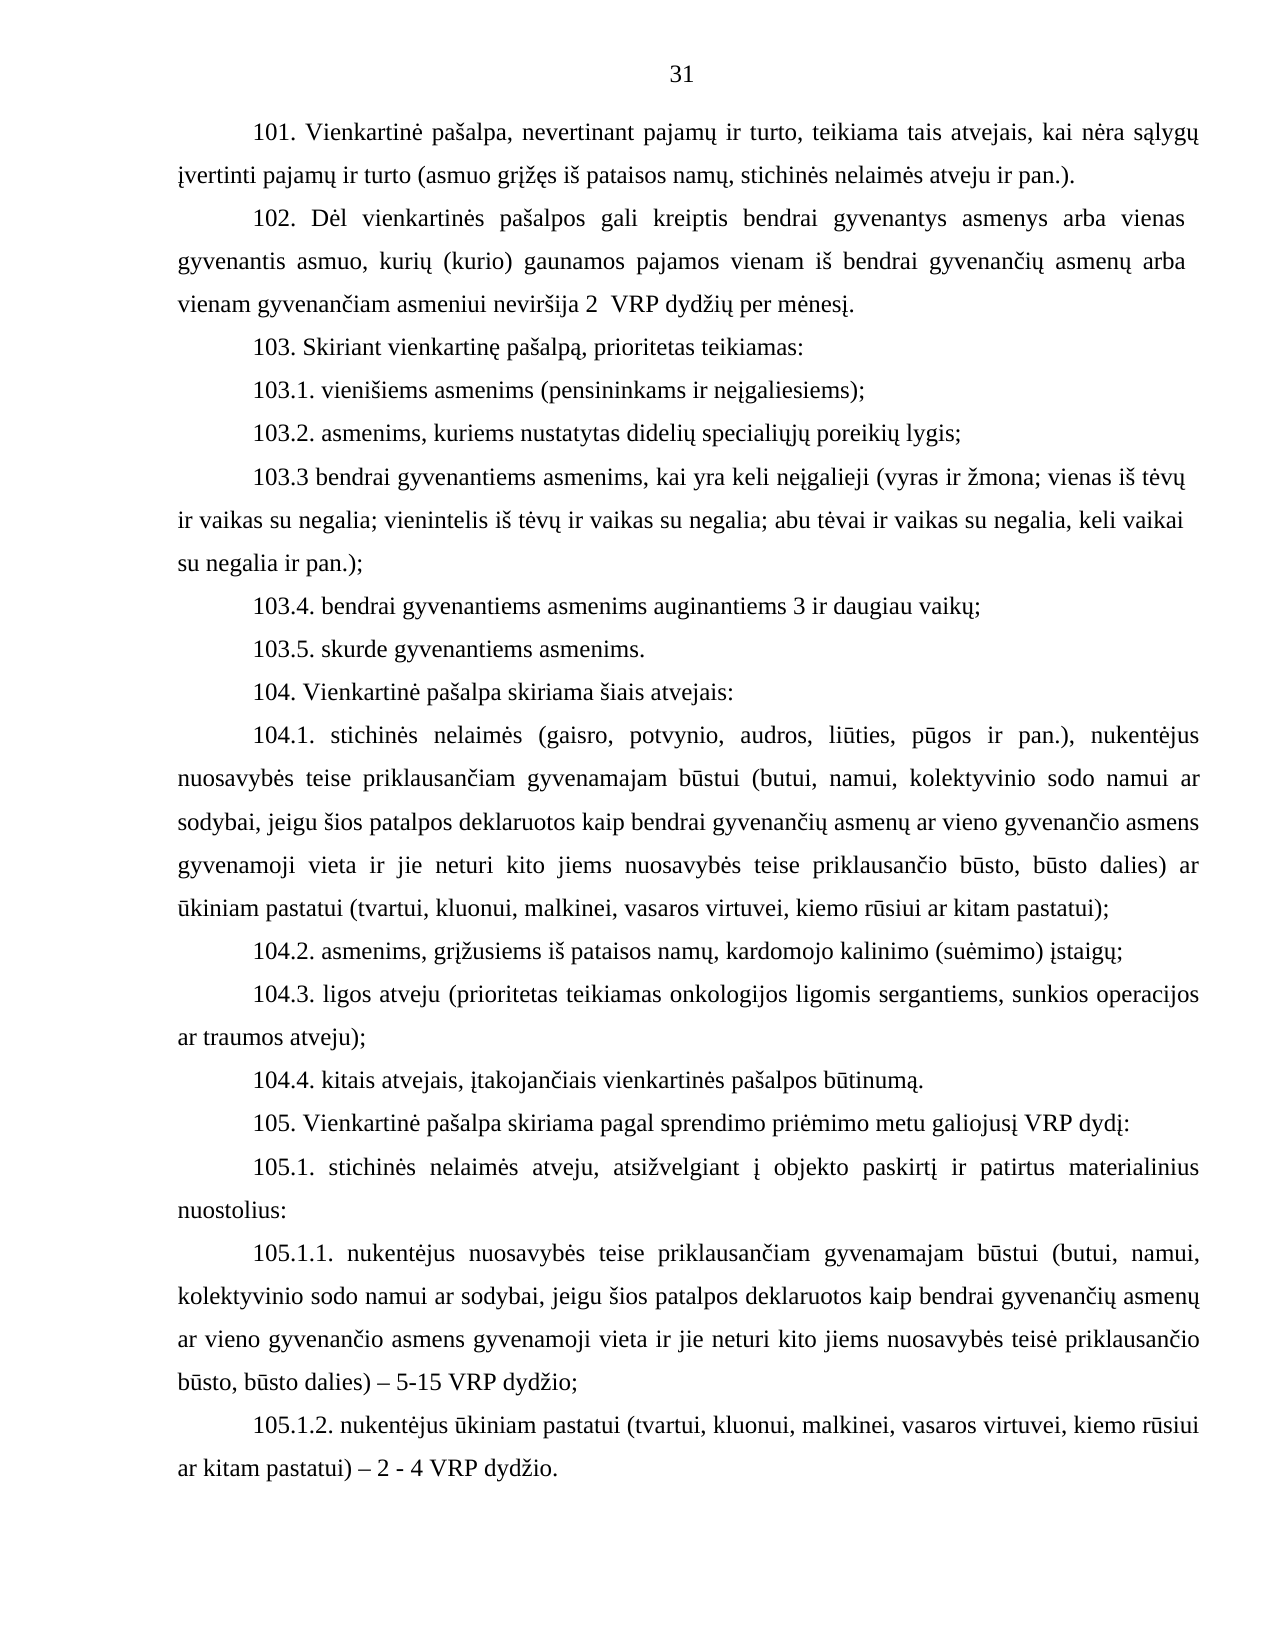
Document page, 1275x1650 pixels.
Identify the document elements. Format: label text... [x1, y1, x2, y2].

text 105. Vienkartinė pašalpa skiriama pagal sprendimo priėmimo metu galiojusį VRP dydį: [177, 1108, 1200, 1137]
text 103.3 bendrai gyvenantiems asmenims, kai yra keli neįgalieji (vyras ir žmona; vienas iš tėvų ir vaikas su negalia; vienintelis iš tėvų ir vaikas su negalia; abu tėvai ir vaikas su negalia, keli vaikai su negalia ir pan.); [177, 462, 1186, 577]
text 103.4. bendrai gyvenantiems asmenims auginantiems 3 ir daugiau vaikų; [177, 591, 1186, 620]
text 102. Dėl vienkartinės pašalpos gali kreiptis bendrai gyvenantys asmenys arba vienas gyvenantis asmuo, kurių (kurio) gaunamos pajamos vienam iš bendrai gyvenančių asmenų arba vienam gyvenančiam asmeniui neviršija 2 VRP dydžių per mėnesį. [177, 203, 1186, 318]
text 103.5. skurde gyvenantiems asmenims. [177, 634, 1186, 663]
text 104.4. kitais atvejais, įtakojančiais vienkartinės pašalpos būtinumą. [177, 1065, 1200, 1094]
text 103. Skiriant vienkartinę pašalpą, prioritetas teikiamas: [177, 332, 1186, 361]
text 105.1. stichinės nelaimės atveju, atsižvelgiant į objekto paskirtį ir patirtus materialinius nuostolius: [177, 1152, 1200, 1223]
text 105.1.2. nukentėjus ūkiniam pastatui (tvartui, kluonui, malkinei, vasaros virtuvei, kiemo rūsiui ar kitam pastatui) – 2 - 4 VRP dydžio. [177, 1410, 1200, 1482]
text 104. Vienkartinė pašalpa skiriama šiais atvejais: [177, 677, 1200, 706]
text 104.3. ligos atveju (prioritetas teikiamas onkologijos ligomis sergantiems, sunkios operacijos ar traumos atveju); [177, 979, 1200, 1051]
text 104.1. stichinės nelaimės (gaisro, potvynio, audros, liūties, pūgos ir pan.), nukentėjus nuosavybės teise priklausančiam gyvenamajam būstui (butui, namui, kolektyvinio sodo namui ar sodybai, jeigu šios patalpos deklaruotos kaip bendrai gyvenančių asmenų ar vieno gyvenančio asmens gyvenamoji vieta ir jie neturi kito jiems nuosavybės teise priklausančio būsto, būsto dalies) ar ūkiniam pastatui (tvartui, kluonui, malkinei, vasaros virtuvei, kiemo rūsiui ar kitam pastatui); [177, 720, 1200, 922]
text 105.1.1. nukentėjus nuosavybės teise priklausančiam gyvenamajam būstui (butui, namui, kolektyvinio sodo namui ar sodybai, jeigu šios patalpos deklaruotos kaip bendrai gyvenančių asmenų ar vieno gyvenančio asmens gyvenamoji vieta ir jie neturi kito jiems nuosavybės teisė priklausančio būsto, būsto dalies) – 5-15 VRP dydžio; [177, 1238, 1200, 1396]
text 101. Vienkartinė pašalpa, nevertinant pajamų ir turto, teikiama tais atvejais, kai nėra sąlygų įvertinti pajamų ir turto (asmuo grįžęs iš pataisos namų, stichinės nelaimės atveju ir pan.). [177, 117, 1200, 188]
text 103.1. vienišiems asmenims (pensininkams ir neįgaliesiems); [252, 375, 1186, 404]
text 103.2. asmenims, kuriems nustatytas didelių specialiųjų poreikių lygis; [252, 418, 1186, 447]
text 104.2. asmenims, grįžusiems iš pataisos namų, kardomojo kalinimo (suėmimo) įstaigų; [177, 936, 1200, 965]
